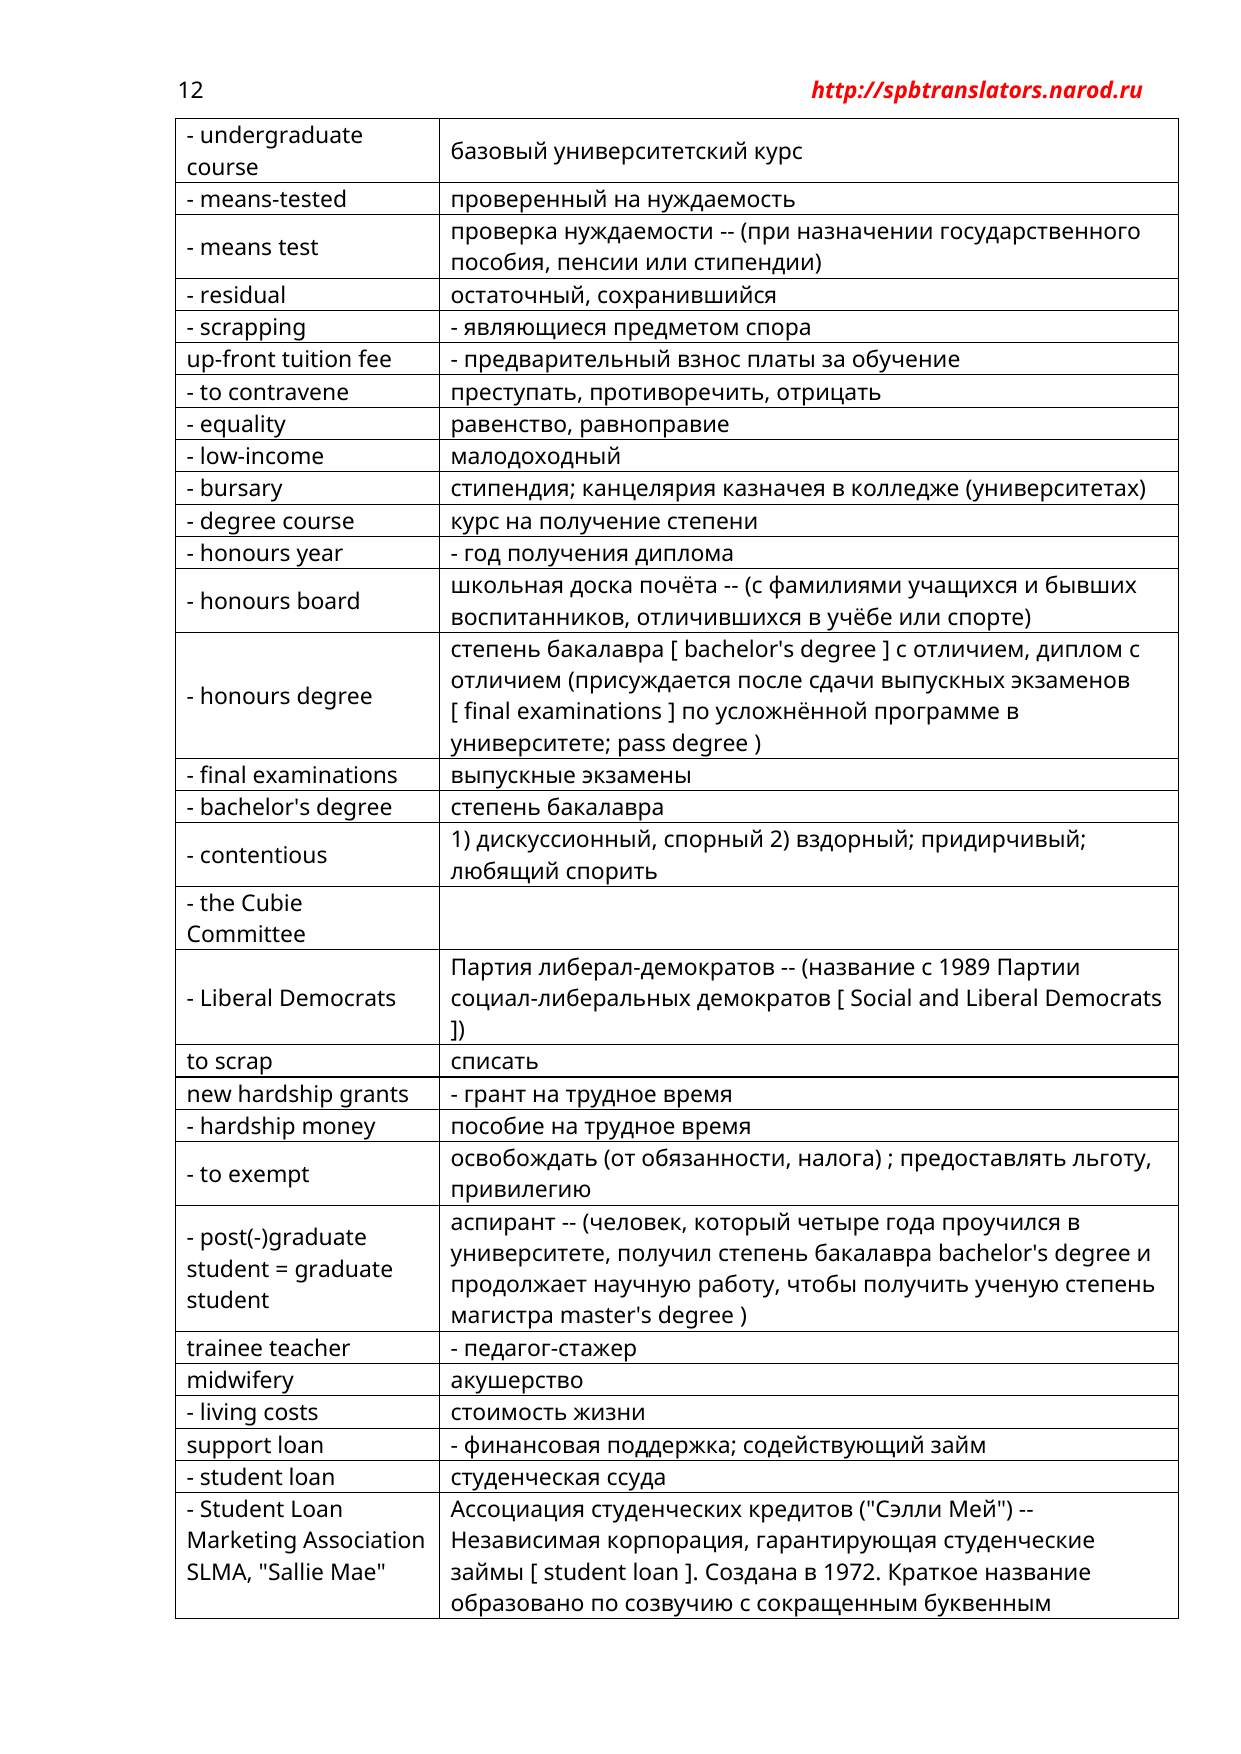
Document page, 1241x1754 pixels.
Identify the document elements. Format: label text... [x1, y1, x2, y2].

table_cell midwifery [176, 1364, 439, 1395]
table_cell остаточный, сохранившийся [440, 279, 1178, 310]
table_cell - bursary [176, 472, 439, 503]
table_cell проверка нуждаемости -- (при назначении государственного пособия, пенсии или стипендии) [440, 215, 1178, 277]
table_cell - low-income [176, 440, 439, 471]
table_cell базовый университетский курс [440, 119, 1178, 182]
table_cell 1) дискуссионный, спорный 2) вздорный; придирчивый; любящий спорить [440, 823, 1178, 886]
table_cell - scrapping [176, 311, 439, 342]
table_cell - Student Loan Marketing Association SLMA, "Sallie Mae" [176, 1493, 439, 1618]
table_cell to scrap [176, 1045, 439, 1076]
table_cell - student loan [176, 1461, 439, 1492]
table_cell - contentious [176, 823, 439, 886]
table_cell степень бакалавра [ bachelor's degree ] с отличием, диплом с отличием (присуждается после сдачи выпускных экзаменов [ final examinations ] по усложнённой программе в университете; pass degree ) [440, 633, 1178, 758]
table_cell Партия либерал-демократов -- (название с 1989 Партии социал-либеральных демократов [ Social and Liberal Democrats ]) [440, 950, 1178, 1044]
table_cell проверенный на нуждаемость [440, 183, 1178, 214]
table_cell стипендия; канцелярия казначея в колледже (университетах) [440, 472, 1178, 503]
table_cell support loan [176, 1429, 439, 1460]
table_cell - post(-)graduate student = graduate student [176, 1206, 439, 1331]
table_cell равенство, равноправие [440, 408, 1178, 439]
table_cell - финансовая поддержка; содействующий займ [440, 1429, 1178, 1460]
table_cell курс на получение степени [440, 505, 1178, 536]
table_cell стоимость жизни [440, 1396, 1178, 1427]
table_cell акушерство [440, 1364, 1178, 1395]
table_cell Ассоциация студенческих кредитов ("Сэлли Мей") -- Независимая корпорация, гарантирующая студенческие займы [ student loan ]. Создана в 1972. Краткое название образовано по созвучию с сокращенным буквенным [440, 1493, 1178, 1618]
table_cell - грант на трудное время [440, 1078, 1178, 1109]
table_cell выпускные экзамены [440, 759, 1178, 790]
table_cell малодоходный [440, 440, 1178, 471]
table_cell - residual [176, 279, 439, 310]
table_cell - undergraduate course [176, 119, 439, 182]
table_cell - to contravene [176, 375, 439, 407]
table_cell - honours degree [176, 633, 439, 758]
table_cell студенческая ссуда [440, 1461, 1178, 1492]
table_cell - Liberal Democrats [176, 950, 439, 1044]
table_cell списать [440, 1045, 1178, 1076]
table_cell - год получения диплома [440, 537, 1178, 568]
table_cell trainee teacher [176, 1332, 439, 1363]
table_cell - living costs [176, 1396, 439, 1427]
table_cell степень бакалавра [440, 791, 1178, 822]
table_cell - honours year [176, 537, 439, 568]
table_cell освобождать (от обязанности, налога) ; предоставлять льготу, привилегию [440, 1142, 1178, 1204]
table_cell - предварительный взнос платы за обучение [440, 343, 1178, 374]
table_cell - final examinations [176, 759, 439, 790]
table_cell - педагог-стажер [440, 1332, 1178, 1363]
table_cell - means-tested [176, 183, 439, 214]
table_cell - degree course [176, 505, 439, 536]
table_cell - to exempt [176, 1142, 439, 1204]
table_cell пособие на трудное время [440, 1110, 1178, 1141]
table_cell - the Cubie Committee [176, 887, 439, 949]
table_cell школьная доска почёта -- (с фамилиями учащихся и бывших воспитанников, отличившихся в учёбе или спорте) [440, 569, 1178, 632]
table_cell up-front tuition fee [176, 343, 439, 374]
table_cell - means test [176, 215, 439, 277]
table_cell - equality [176, 408, 439, 439]
table_cell - bachelor's degree [176, 791, 439, 822]
table_cell [440, 887, 1178, 949]
table_cell - honours board [176, 569, 439, 632]
table_cell преступать, противоречить, отрицать [440, 375, 1178, 407]
table_cell - hardship money [176, 1110, 439, 1141]
table_cell new hardship grants [176, 1078, 439, 1109]
table_cell аспирант -- (человек, который четыре года проучился в университете, получил степень бакалавра bachelor's degree и продолжает научную работу, чтобы получить ученую степень магистра master's degree ) [440, 1206, 1178, 1331]
table_cell - являющиеся предметом спора [440, 311, 1178, 342]
